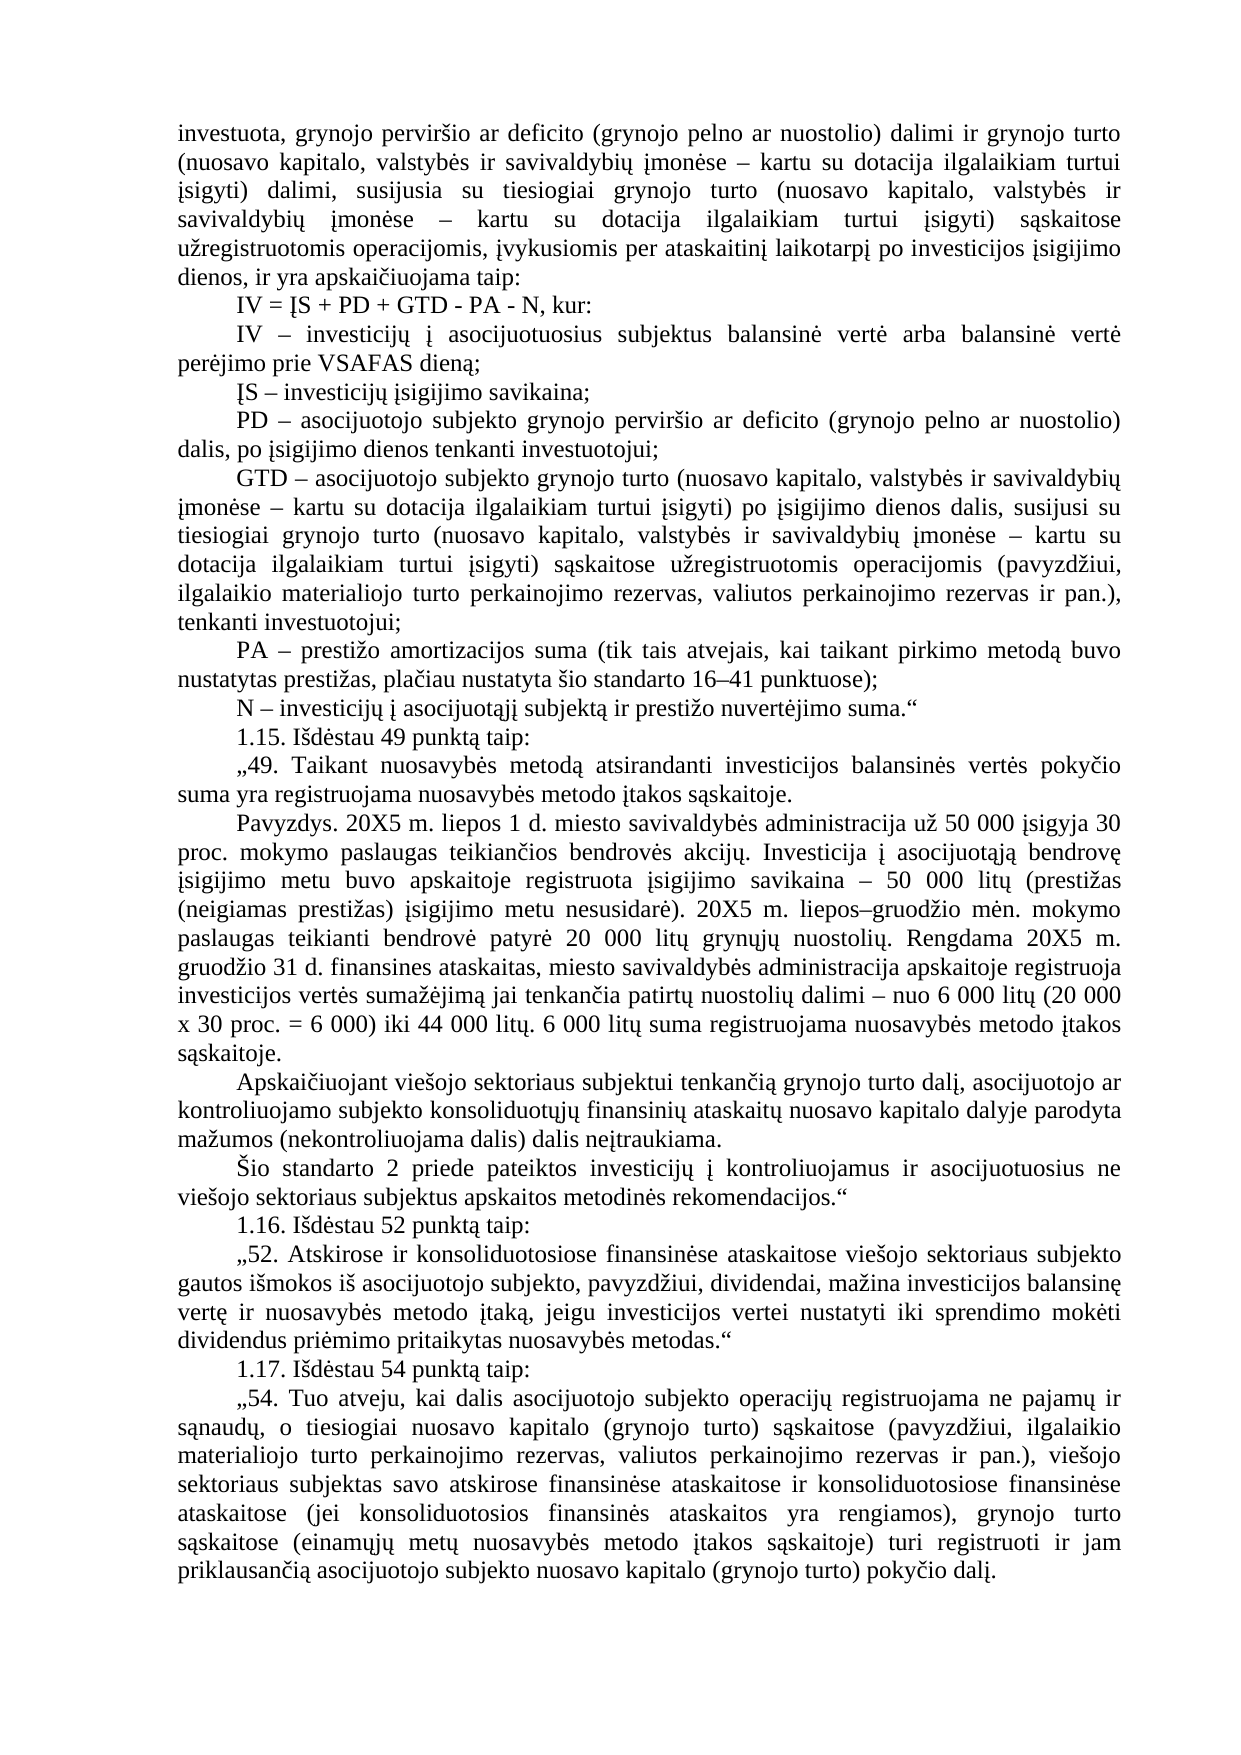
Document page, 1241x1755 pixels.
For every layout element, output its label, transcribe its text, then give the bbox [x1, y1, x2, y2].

text Apskaičiuojant viešojo sektoriaus subjektui tenkančią grynojo turto dalį, asocijuotojo ar kontroliuojamo subjekto konsoliduotųjų finansinių ataskaitų nuosavo kapitalo dalyje parodyta mažumos (nekontroliuojama dalis) dalis neįtraukiama. [177, 1067, 1122, 1153]
text PA – prestižo amortizacijos suma (tik tais atvejais, kai taikant pirkimo metodą buvo nustatytas prestižas, plačiau nustatyta šio standarto 16–41 punktuose); [177, 636, 1122, 693]
text „52. Atskirose ir konsoliduotosiose finansinėse ataskaitose viešojo sektoriaus subjekto gautos išmokos iš asocijuotojo subjekto, pavyzdžiui, dividendai, mažina investicijos balansinę vertę ir nuosavybės metodo įtaką, jeigu investicijos vertei nustatyti iki sprendimo mokėti dividendus priėmimo pritaikytas nuosavybės metodas.“ [177, 1239, 1122, 1354]
text IV – investicijų į asocijuotuosius subjektus balansinė vertė arba balansinė vertė perėjimo prie VSAFAS dieną; [177, 319, 1122, 377]
text PD – asocijuotojo subjekto grynojo perviršio ar deficito (grynojo pelno ar nuostolio) dalis, po įsigijimo dienos tenkanti investuotojui; [177, 406, 1122, 463]
text IV = ĮS + PD + GTD - PA - N, kur: [177, 291, 1122, 319]
text Pavyzdys. 20X5 m. liepos 1 d. miesto savivaldybės administracija už 50 000 įsigyja 30 proc. mokymo paslaugas teikiančios bendrovės akcijų. Investicija į asocijuotąją bendrovę įsigijimo metu buvo apskaitoje registruota įsigijimo savikaina – 50 000 litų (prestižas (neigiamas prestižas) įsigijimo metu nesusidarė). 20X5 m. liepos–gruodžio mėn. mokymo paslaugas teikianti bendrovė patyrė 20 000 litų grynųjų nuostolių. Rengdama 20X5 m. gruodžio 31 d. finansines ataskaitas, miesto savivaldybės administracija apskaitoje registruoja investicijos vertės sumažėjimą jai tenkančia patirtų nuostolių dalimi – nuo 6 000 litų (20 000 x 30 proc. = 6 000) iki 44 000 litų. 6 000 litų suma registruojama nuosavybės metodo įtakos sąskaitoje. [177, 808, 1122, 1067]
text „54. Tuo atveju, kai dalis asocijuotojo subjekto operacijų registruojama ne pajamų ir sąnaudų, o tiesiogiai nuosavo kapitalo (grynojo turto) sąskaitose (pavyzdžiui, ilgalaikio materialiojo turto perkainojimo rezervas, valiutos perkainojimo rezervas ir pan.), viešojo sektoriaus subjektas savo atskirose finansinėse ataskaitose ir konsoliduotosiose finansinėse ataskaitose (jei konsoliduotosios finansinės ataskaitos yra rengiamos), grynojo turto sąskaitose (einamųjų metų nuosavybės metodo įtakos sąskaitoje) turi registruoti ir jam priklausančią asocijuotojo subjekto nuosavo kapitalo (grynojo turto) pokyčio dalį. [177, 1383, 1122, 1584]
text 1.16. Išdėstau 52 punktą taip: [177, 1211, 1122, 1239]
text „49. Taikant nuosavybės metodą atsirandanti investicijos balansinės vertės pokyčio suma yra registruojama nuosavybės metodo įtakos sąskaitoje. [177, 751, 1122, 808]
text N – investicijų į asocijuotąjį subjektą ir prestižo nuvertėjimo suma.“ [177, 693, 1122, 722]
text investuota, grynojo perviršio ar deficito (grynojo pelno ar nuostolio) dalimi ir grynojo turto (nuosavo kapitalo, valstybės ir savivaldybių įmonėse – kartu su dotacija ilgalaikiam turtui įsigyti) dalimi, susijusia su tiesiogiai grynojo turto (nuosavo kapitalo, valstybės ir savivaldybių įmonėse – kartu su dotacija ilgalaikiam turtui įsigyti) sąskaitose užregistruotomis operacijomis, įvykusiomis per ataskaitinį laikotarpį po investicijos įsigijimo dienos, ir yra apskaičiuojama taip: [177, 118, 1122, 291]
text ĮS – investicijų įsigijimo savikaina; [177, 377, 1122, 406]
text 1.17. Išdėstau 54 punktą taip: [177, 1354, 1122, 1383]
text Šio standarto 2 priede pateiktos investicijų į kontroliuojamus ir asocijuotuosius ne viešojo sektoriaus subjektus apskaitos metodinės rekomendacijos.“ [177, 1153, 1122, 1211]
text GTD – asocijuotojo subjekto grynojo turto (nuosavo kapitalo, valstybės ir savivaldybių įmonėse – kartu su dotacija ilgalaikiam turtui įsigyti) po įsigijimo dienos dalis, susijusi su tiesiogiai grynojo turto (nuosavo kapitalo, valstybės ir savivaldybių įmonėse – kartu su dotacija ilgalaikiam turtui įsigyti) sąskaitose užregistruotomis operacijomis (pavyzdžiui, ilgalaikio materialiojo turto perkainojimo rezervas, valiutos perkainojimo rezervas ir pan.), tenkanti investuotojui; [177, 463, 1122, 636]
text 1.15. Išdėstau 49 punktą taip: [177, 722, 1122, 751]
